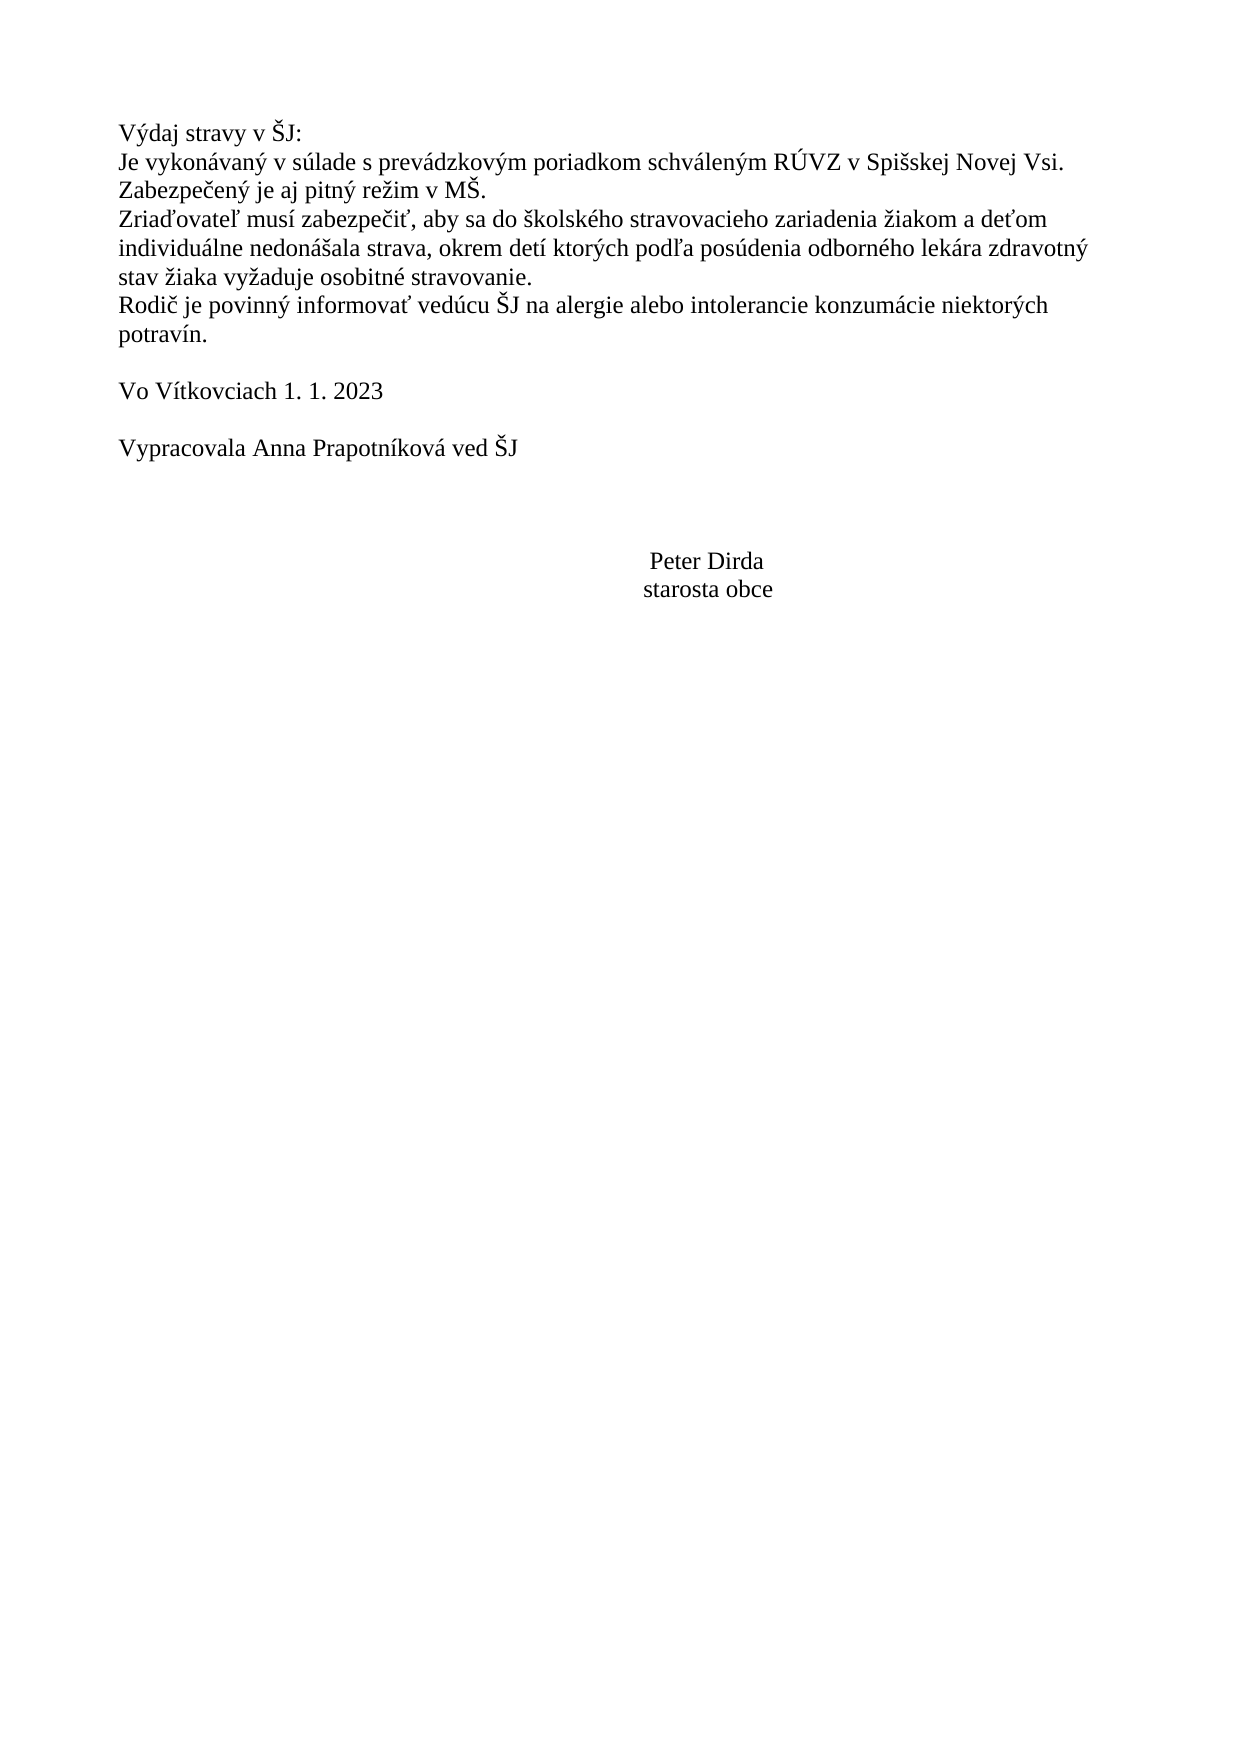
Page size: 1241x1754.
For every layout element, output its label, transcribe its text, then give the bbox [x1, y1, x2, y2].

text Rodič je povinný informovať vedúcu ŠJ na alergie alebo intolerancie konzumácie niektorých potravín. [118, 291, 1122, 348]
text Zabezpečený je aj pitný režim v MŠ. [118, 176, 1122, 204]
text Výdaj stravy v ŠJ: [118, 118, 1122, 147]
text Vo Vítkovciach 1. 1. 2023 [118, 376, 1122, 405]
text Je vykonávaný v súlade s prevádzkovým poriadkom schváleným RÚVZ v Spišskej Novej Vsi. [118, 147, 1122, 176]
text Vypracovala Anna Prapotníková ved ŠJ [118, 433, 1122, 462]
text Zriaďovateľ musí zabezpečiť, aby sa do školského stravovacieho zariadenia žiakom a deťom individuálne nedonášala strava, okrem detí ktorých podľa posúdenia odborného lekára zdravotný stav žiaka vyžaduje osobitné stravovanie. [118, 204, 1122, 291]
text Peter Dirda [118, 546, 1122, 574]
text starosta obce [118, 574, 1122, 603]
